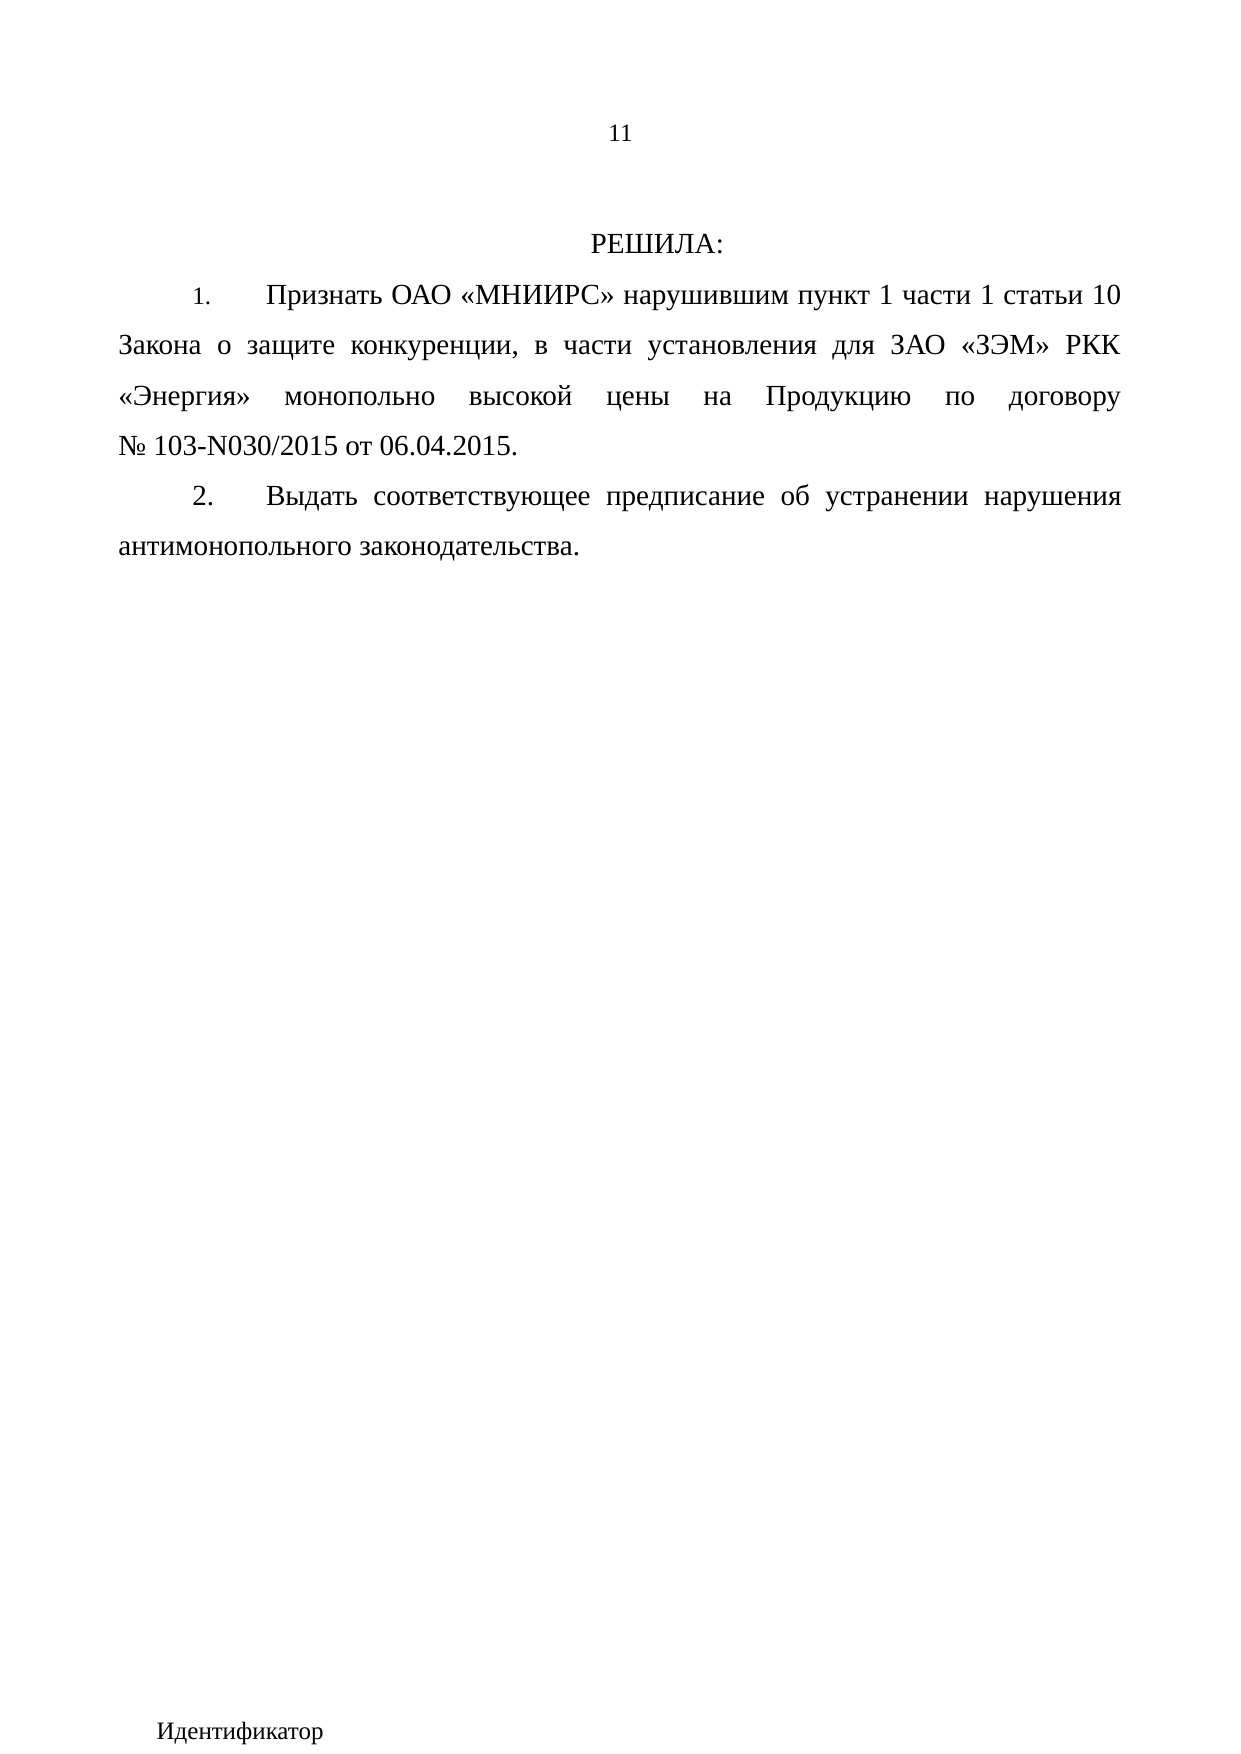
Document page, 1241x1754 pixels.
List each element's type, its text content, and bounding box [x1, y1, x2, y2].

list Признать ОАО «МНИИРС» нарушившим пункт 1 части 1 статьи 10 Закона о защите конкуренции, в части установления для ЗАО «ЗЭМ» РКК «Энергия» монопольно высокой цены на Продукцию по договору № 103-N030/2015 от 06.04.2015. [118, 277, 1122, 461]
list Выдать соответствующее предписание об устранении нарушения антимонопольного законодательства. [118, 478, 1122, 562]
text РЕШИЛА: [118, 227, 1122, 260]
